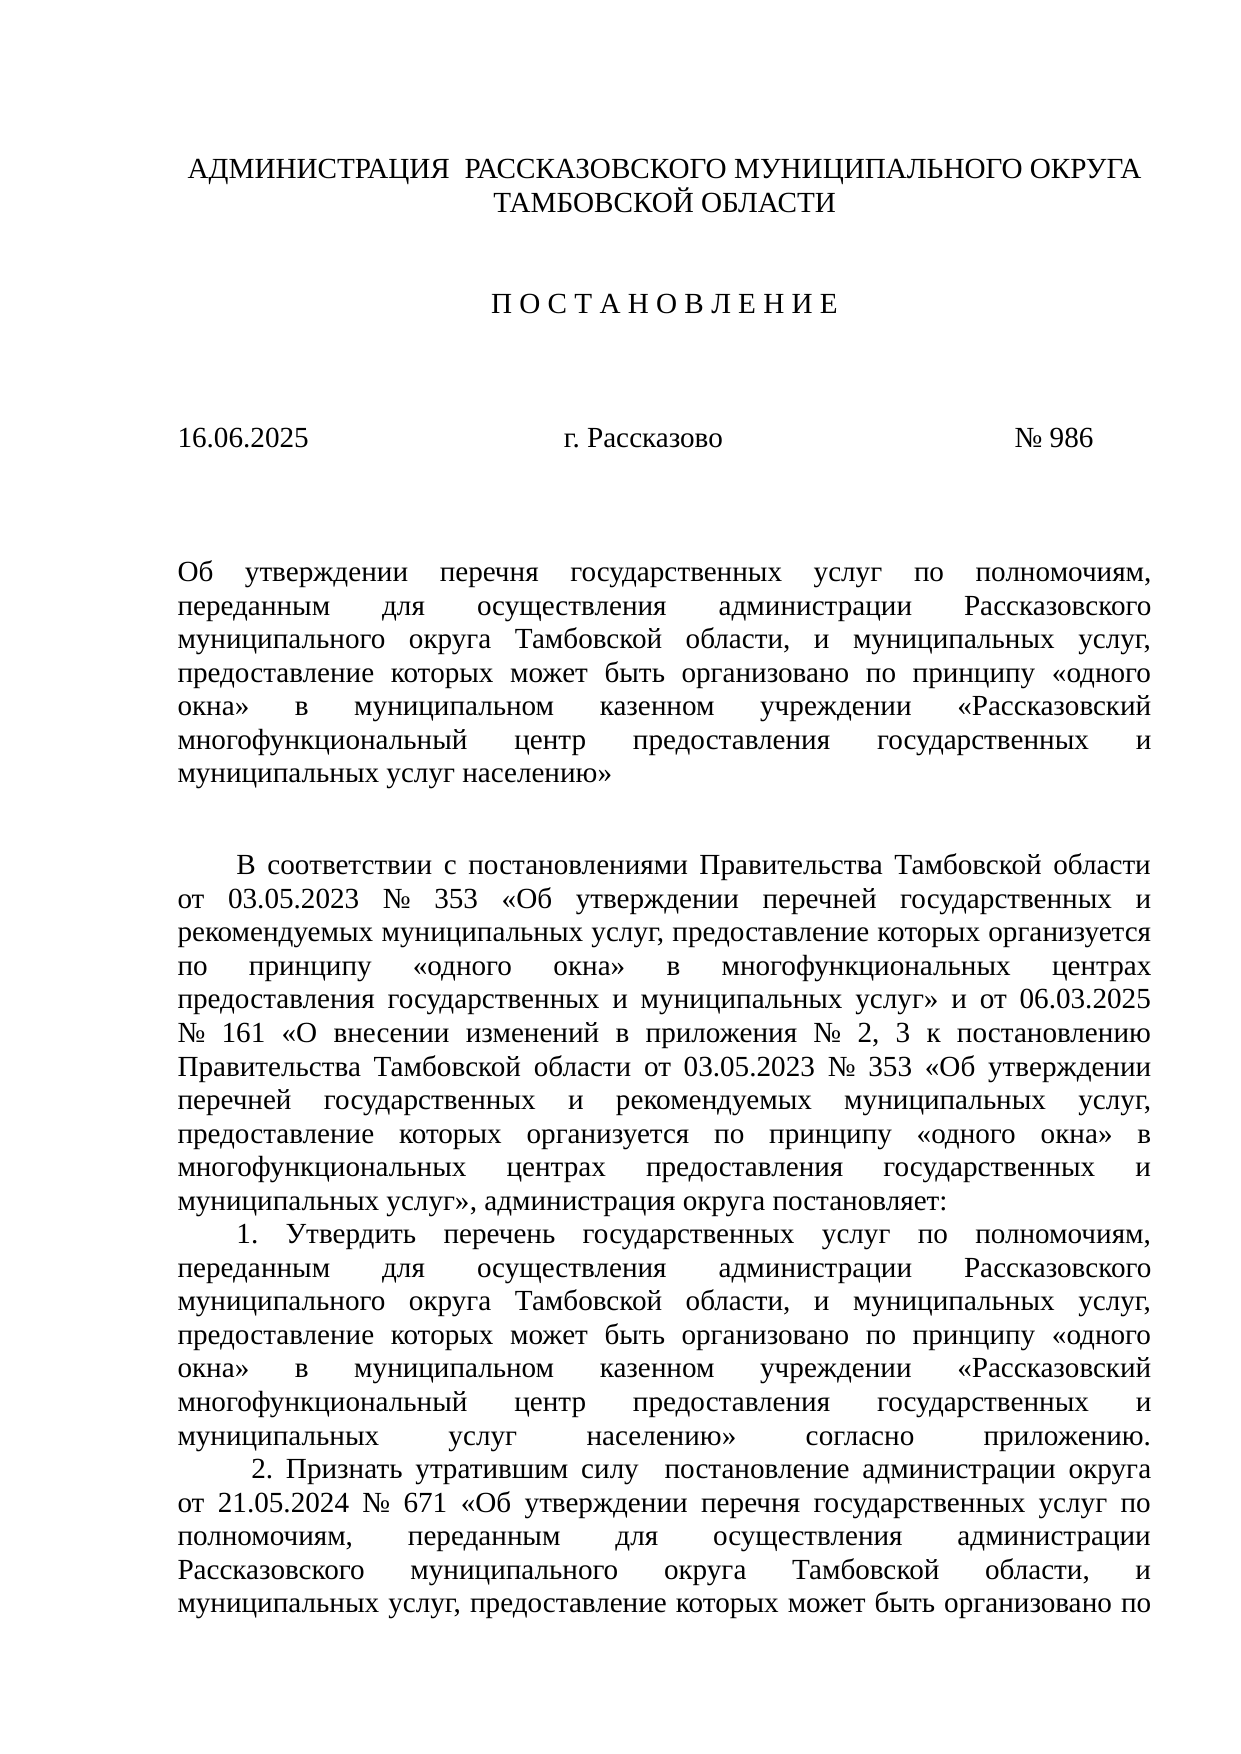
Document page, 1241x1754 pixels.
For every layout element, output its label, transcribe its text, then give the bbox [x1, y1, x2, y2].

text 16.06.2025 г. Рассказово № 986 [177, 420, 1152, 453]
text АДМИНИСТРАЦИЯ РАССКАЗОВСКОГО МУНИЦИПАЛЬНОГО ОКРУГА ТАМБОВСКОЙ ОБЛАСТИ [177, 152, 1152, 219]
text Об утверждении перечня государственных услуг по полномочиям, переданным для осуществления администрации Рассказовского муниципального округа Тамбовской области, и муниципальных услуг, предоставление которых может быть организовано по принципу «одного окна» в муниципальном казенном учреждении «Рассказовский многофункциональный центр предоставления государственных и муниципальных услуг населению» [177, 554, 1152, 789]
text П О С Т А Н О В Л Е Н И Е [177, 286, 1152, 319]
text 1. Утвердить перечень государственных услуг по полномочиям, переданным для осуществления администрации Рассказовского муниципального округа Тамбовской области, и муниципальных услуг, предоставление которых может быть организовано по принципу «одного окна» в муниципальном казенном учреждении «Рассказовский многофункциональный центр предоставления государственных и муниципальных услуг населению» согласно приложению. 2. Признать утратившим силу постановление администрации округа от 21.05.2024 № 671 «Об утверждении перечня государственных услуг по полномочиям, переданным для осуществления администрации Рассказовского муниципального округа Тамбовской области, и муниципальных услуг, предоставление которых может быть организовано по [177, 1216, 1152, 1619]
text В соответствии с постановлениями Правительства Тамбовской области от 03.05.2023 № 353 «Об утверждении перечней государственных и рекомендуемых муниципальных услуг, предоставление которых организуется по принципу «одного окна» в многофункциональных центрах предоставления государственных и муниципальных услуг» и от 06.03.2025 № 161 «О внесении изменений в приложения № 2, 3 к постановлению Правительства Тамбовской области от 03.05.2023 № 353 «Об утверждении перечней государственных и рекомендуемых муниципальных услуг, предоставление которых организуется по принципу «одного окна» в многофункциональных центрах предоставления государственных и муниципальных услуг», администрация округа постановляет: [177, 847, 1152, 1216]
